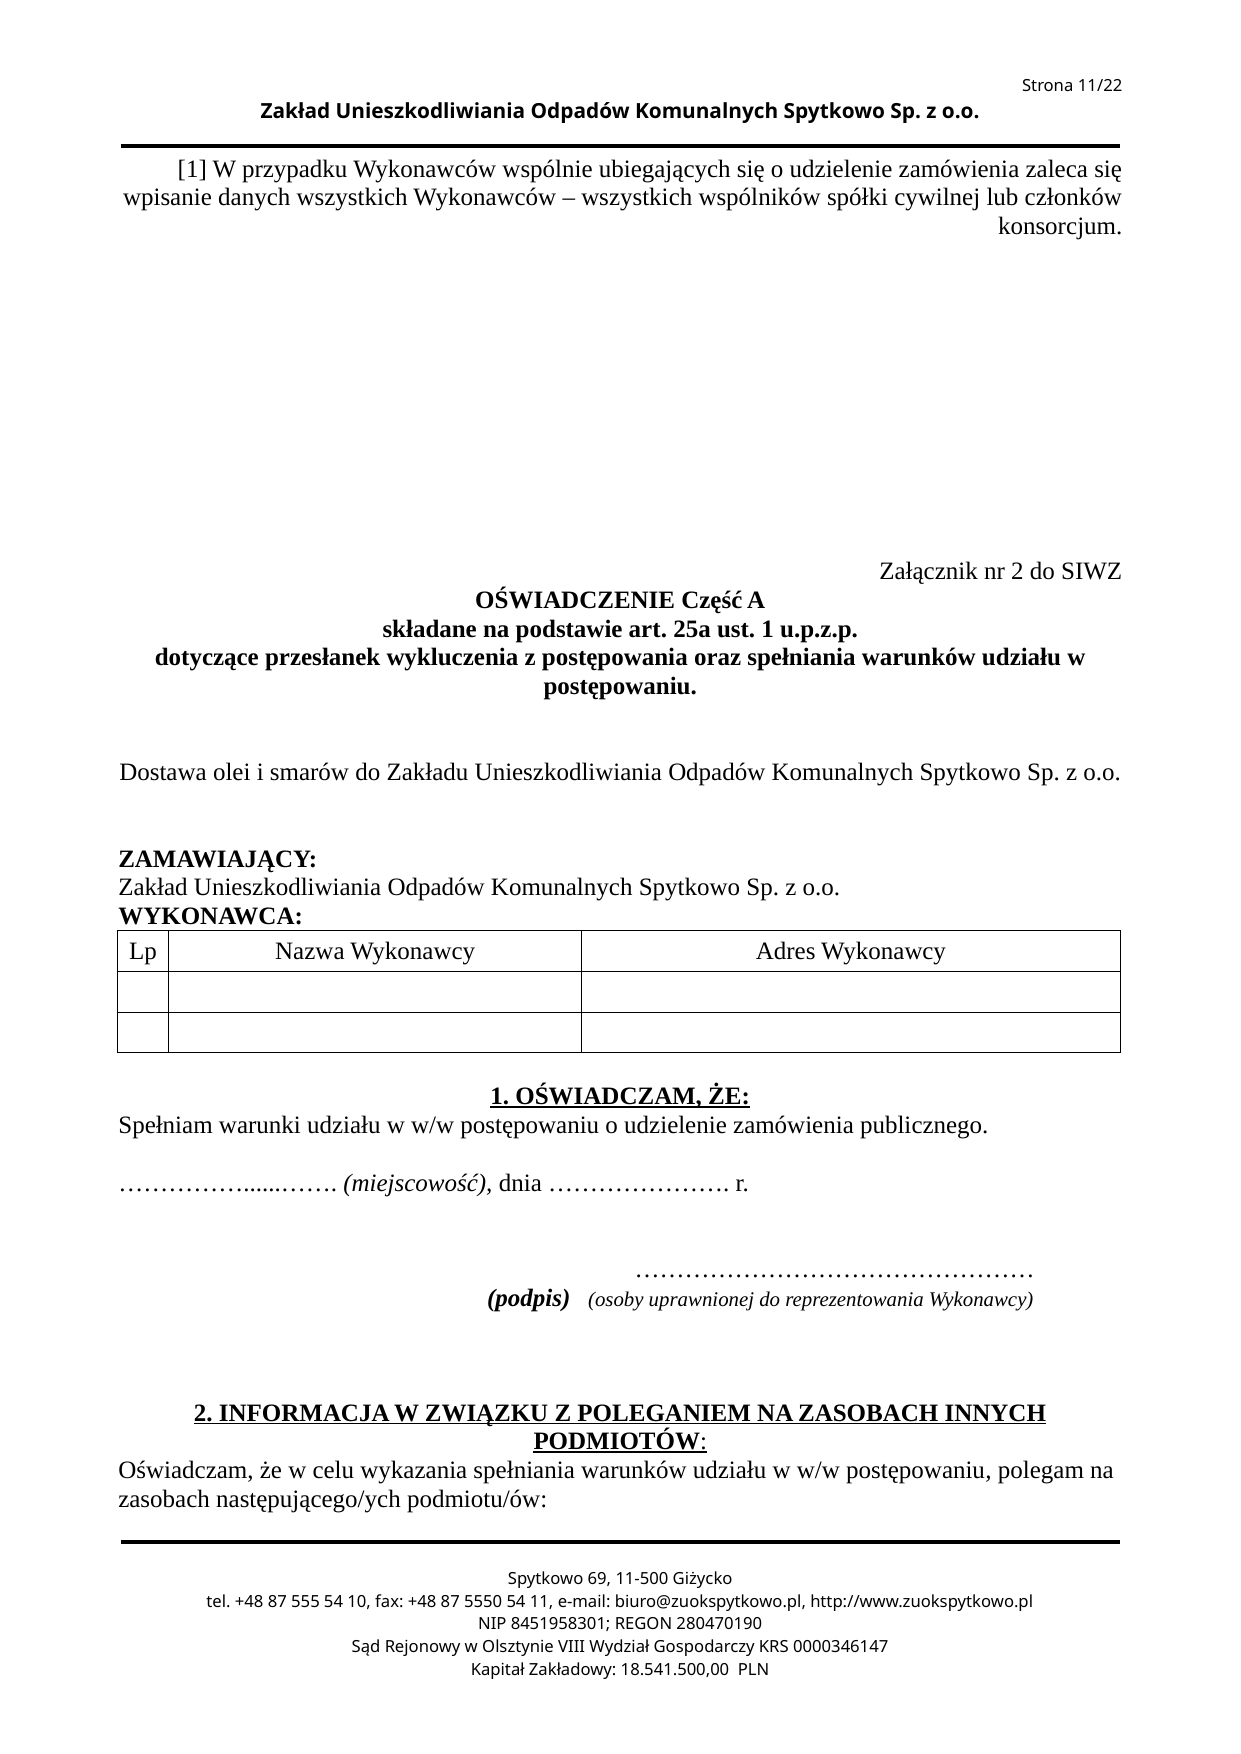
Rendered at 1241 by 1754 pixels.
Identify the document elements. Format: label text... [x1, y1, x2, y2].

table_cell [582, 972, 1120, 1011]
table_header Nazwa Wykonawcy [169, 931, 581, 971]
table_cell [169, 972, 581, 1011]
table_cell [169, 1013, 581, 1052]
text 1. OŚWIADCZAM, ŻE: [118, 1081, 1122, 1110]
text OŚWIADCZENIE Część A [118, 585, 1122, 614]
text składane na podstawie art. 25a ust. 1 u.p.z.p. [118, 614, 1122, 642]
text 2. INFORMACJA W ZWIĄZKU Z POLEGANIEM NA ZASOBACH INNYCH PODMIOTÓW: [118, 1398, 1122, 1455]
text ZAMAWIAJĄCY: [118, 844, 1122, 872]
table_cell [118, 972, 168, 1011]
text Dostawa olei i smarów do Zakładu Unieszkodliwiania Odpadów Komunalnych Spytkowo Sp. z o.o. [118, 757, 1122, 786]
text Spełniam warunki udziału w w/w postępowaniu o udzielenie zamówienia publicznego. [118, 1110, 1122, 1139]
text ……………......……. (miejscowość), dnia …………………. r. [118, 1168, 1122, 1196]
text Oświadczam, że w celu wykazania spełniania warunków udziału w w/w postępowaniu, polegam na zasobach następującego/ych podmiotu/ów: [118, 1455, 1122, 1513]
text ………………………………………… [118, 1254, 1122, 1283]
text (podpis) (osoby uprawnionej do reprezentowania Wykonawcy) [118, 1283, 1122, 1311]
text Zakład Unieszkodliwiania Odpadów Komunalnych Spytkowo Sp. z o.o. [118, 872, 1122, 901]
table_cell [118, 1013, 168, 1052]
table_header Adres Wykonawcy [582, 931, 1120, 971]
table_header Lp [118, 931, 168, 971]
text [1] W przypadku Wykonawców wspólnie ubiegających się o udzielenie zamówienia zaleca się wpisanie danych wszystkich Wykonawców – wszystkich wspólników spółki cywilnej lub członków konsorcjum. [118, 154, 1122, 240]
text WYKONAWCA: [118, 901, 1122, 930]
table_cell [582, 1013, 1120, 1052]
text Załącznik nr 2 do SIWZ [118, 556, 1122, 585]
text dotyczące przesłanek wykluczenia z postępowania oraz spełniania warunków udziału w postępowaniu. [118, 642, 1122, 700]
